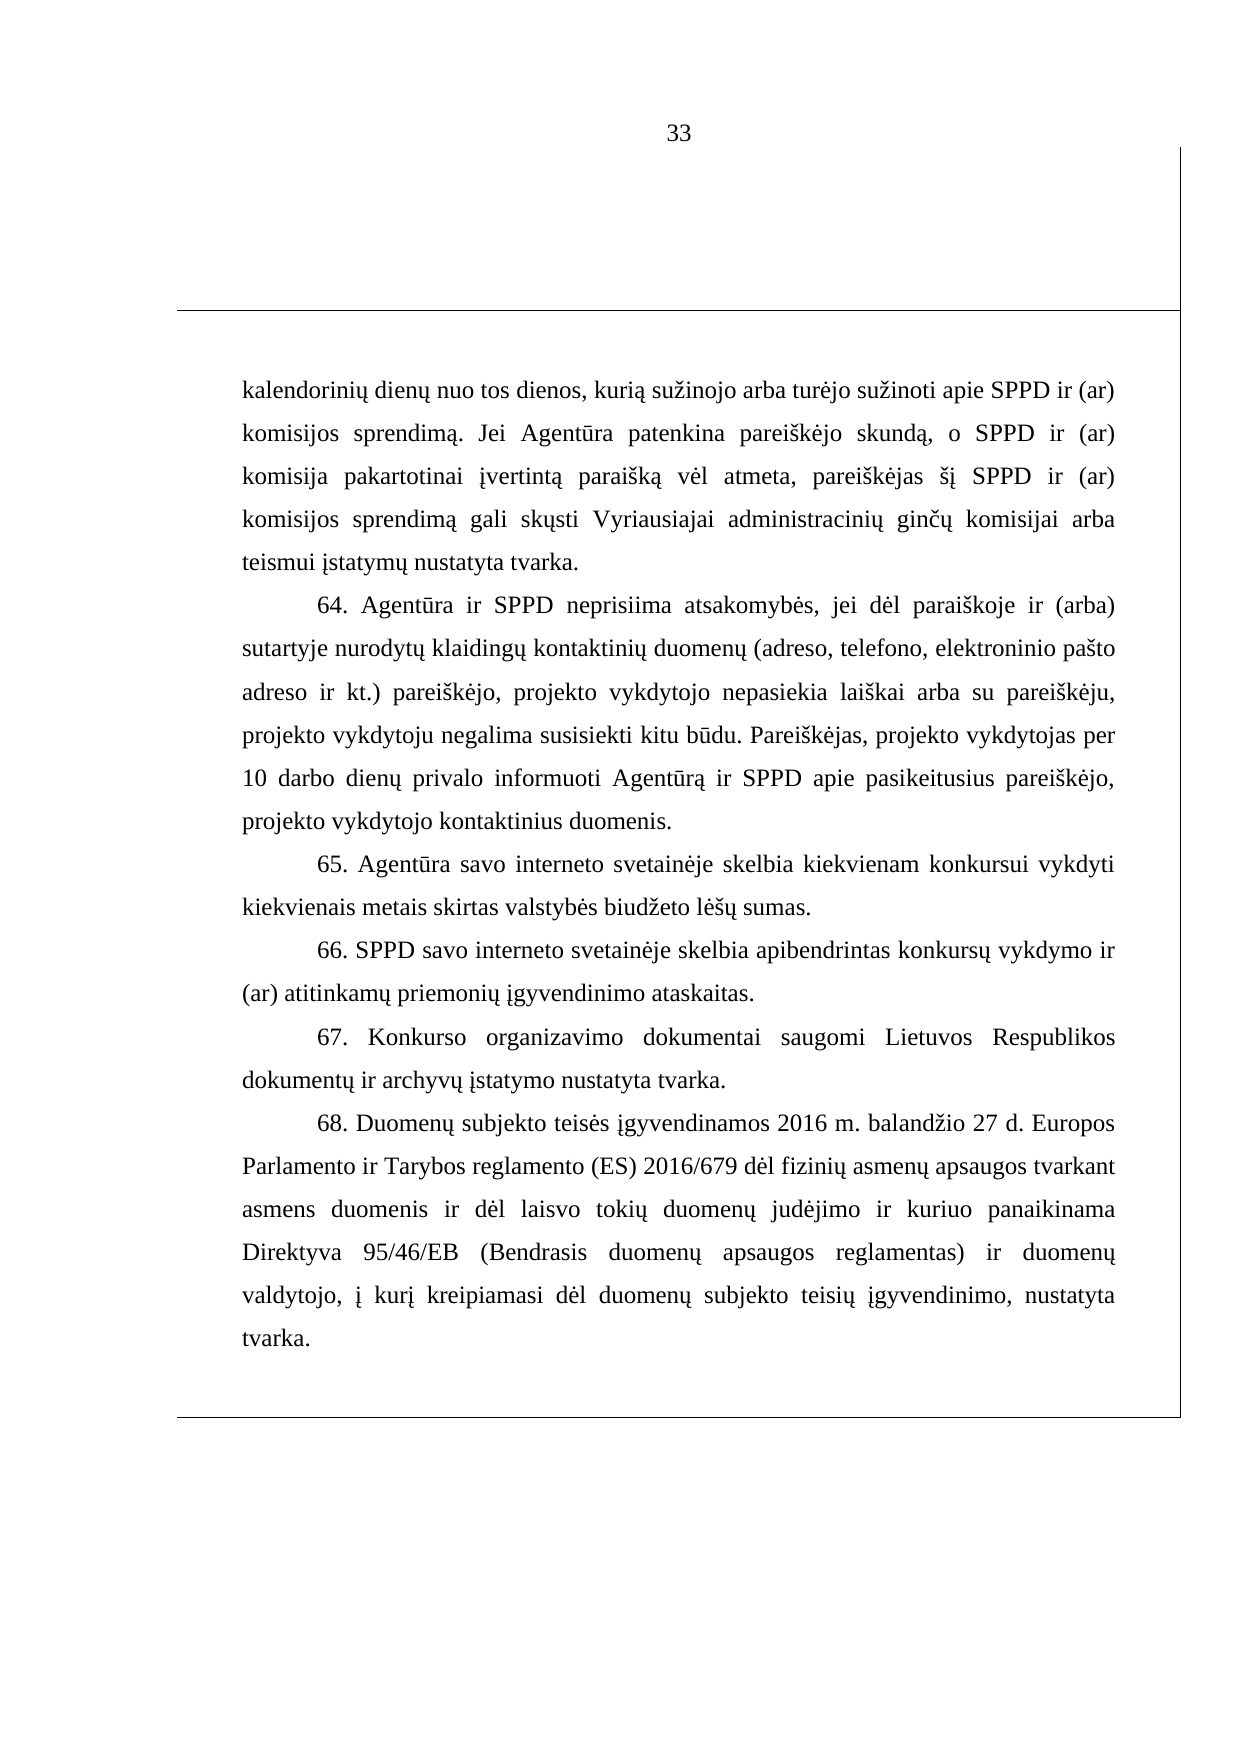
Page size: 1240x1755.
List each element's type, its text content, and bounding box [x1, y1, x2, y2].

text 65. Agentūra savo interneto svetainėje skelbia kiekvienam konkursui vykdyti kiekvienais metais skirtas valstybės biudžeto lėšų sumas. [177, 784, 1181, 871]
text 67. Konkurso organizavimo dokumentai saugomi Lietuvos Respublikos dokumentų ir archyvų įstatymo nustatyta tvarka. [177, 957, 1181, 1043]
text 64. Agentūra ir SPPD neprisiima atsakomybės, jei dėl paraiškoje ir (arba) sutartyje nurodytų klaidingų kontaktinių duomenų (adreso, telefono, elektroninio pašto adreso ir kt.) pareiškėjo, projekto vykdytojo nepasiekia laiškai arba su pareiškėju, projekto vykdytoju negalima susisiekti kitu būdu. Pareiškėjas, projekto vykdytojas per 10 darbo dienų privalo informuoti Agentūrą ir SPPD apie pasikeitusius pareiškėjo, projekto vykdytojo kontaktinius duomenis. [177, 526, 1181, 784]
text 68. Duomenų subjekto teisės įgyvendinamos 2016 m. balandžio 27 d. Europos Parlamento ir Tarybos reglamento (ES) 2016/679 dėl fizinių asmenų apsaugos tvarkant asmens duomenis ir dėl laisvo tokių duomenų judėjimo ir kuriuo panaikinama Direktyva 95/46/EB (Bendrasis duomenų apsaugos reglamentas) ir duomenų valdytojo, į kurį kreipiamasi dėl duomenų subjekto teisių įgyvendinimo, nustatyta tvarka. [177, 1043, 1181, 1417]
text 66. SPPD savo interneto svetainėje skelbia apibendrintas konkursų vykdymo ir (ar) atitinkamų priemonių įgyvendinimo ataskaitas. [177, 871, 1181, 957]
text 63. Agentūros veiksmai ir neveikimas, Agentūros direktoriaus sprendimas dėl valstybės biudžeto lėšų skyrimo gali būti skundžiami Lietuvos Respublikos administracinių bylų teisenos įstatymo nustatyta tvarka. Pareiškėjai, vadovaudamiesi Lietuvos Respublikos viešojo administravimo įstatymu, Agentūros direktoriaus ir (ar) komisijos sprendimus dėl paraiškų atmetimo gali skųsti Ministerijai per 14 kalendorinių dienų nuo tos dienos, kurią sužinojo arba turėjo sužinoti apie SPPD ir (ar) komisijos sprendimą. Jei Agentūra patenkina pareiškėjo skundą, o SPPD ir (ar) komisija pakartotinai įvertintą paraišką vėl atmeta, pareiškėjas šį SPPD ir (ar) komisijos sprendimą gali skųsti Vyriausiajai administracinių ginčų komisijai arba teismui įstatymų nustatyta tvarka. [177, 310, 1180, 526]
